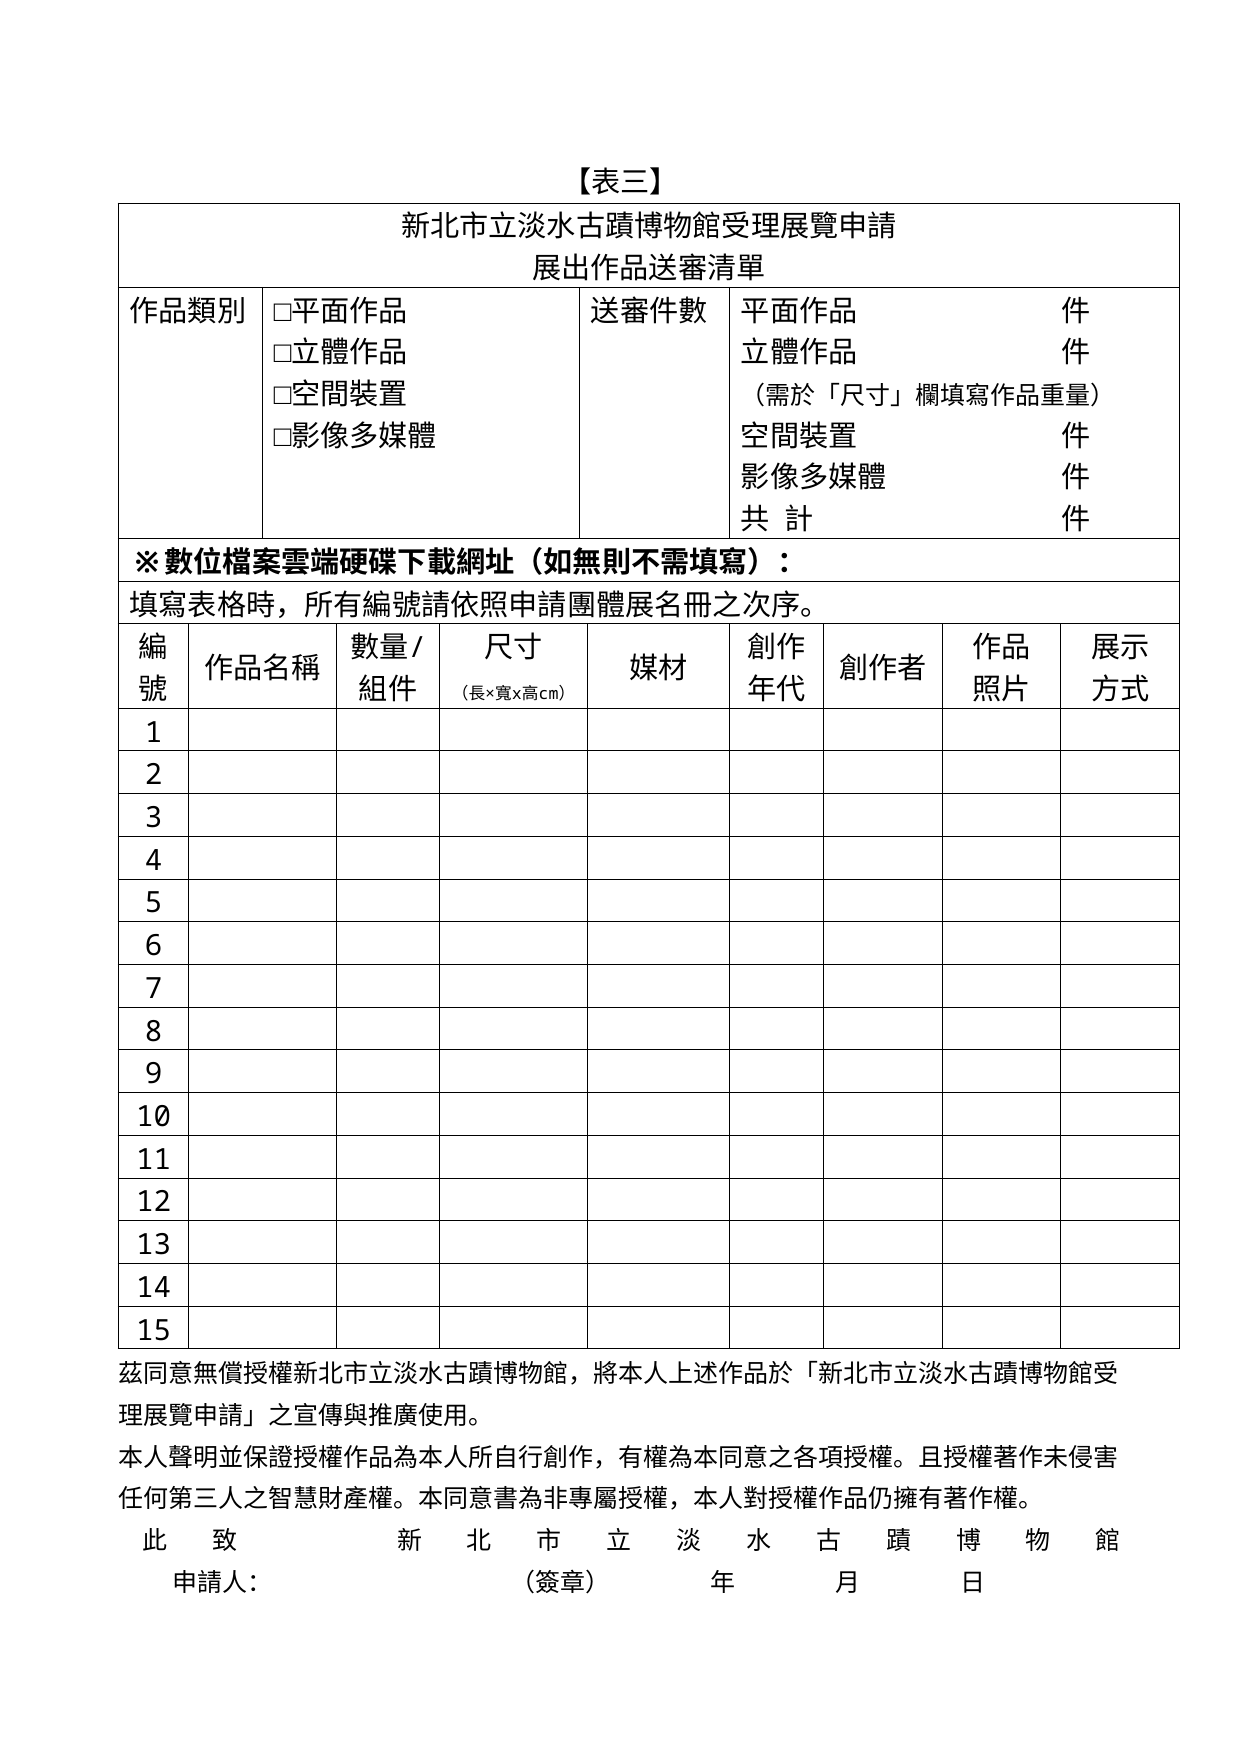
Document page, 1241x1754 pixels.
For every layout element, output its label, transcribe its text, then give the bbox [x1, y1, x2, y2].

table_cell [730, 965, 823, 1007]
table_cell ※數位檔案雲端硬碟下載網址（如無則不需填寫）： [119, 539, 1179, 581]
table_cell [588, 794, 729, 836]
table_cell [440, 837, 587, 878]
table_cell [337, 751, 439, 793]
table_cell [730, 1307, 823, 1348]
table_cell 13 [119, 1221, 188, 1263]
table_cell [730, 751, 823, 793]
table_cell 14 [119, 1264, 188, 1306]
table_cell [440, 1264, 587, 1306]
table_cell [1061, 1221, 1179, 1263]
table_cell [189, 880, 336, 921]
table_cell [1061, 751, 1179, 793]
table_cell [730, 922, 823, 964]
table_cell [440, 1093, 587, 1135]
table_cell [588, 1008, 729, 1049]
table_cell [943, 880, 1060, 921]
table_cell 送審件數 [580, 288, 729, 538]
table_cell [824, 751, 942, 793]
table_cell [1061, 1307, 1179, 1348]
table_cell [943, 1221, 1060, 1263]
table_cell 媒材 [588, 624, 729, 708]
table_cell [337, 1136, 439, 1177]
table_cell [824, 1050, 942, 1092]
table_cell [337, 1050, 439, 1092]
table_cell 8 [119, 1008, 188, 1049]
table_cell [440, 880, 587, 921]
table_cell [943, 1307, 1060, 1348]
table_cell [440, 709, 587, 750]
table_cell [337, 1008, 439, 1049]
table_header 新北市立淡水古蹟博物館受理展覽申請 展出作品送審清單 [119, 204, 1179, 287]
table_cell [440, 1307, 587, 1348]
table_cell [440, 1221, 587, 1263]
table_cell [943, 751, 1060, 793]
table_cell [440, 1050, 587, 1092]
table_cell [588, 1307, 729, 1348]
table_cell [588, 1093, 729, 1135]
table_cell [824, 1179, 942, 1220]
table_cell [1061, 1136, 1179, 1177]
table_cell [943, 1179, 1060, 1220]
table_cell [943, 1050, 1060, 1092]
table_cell [337, 922, 439, 964]
table_cell [943, 1264, 1060, 1306]
table_cell [337, 1307, 439, 1348]
table_cell [824, 1093, 942, 1135]
table_cell [824, 1221, 942, 1263]
table_cell [189, 794, 336, 836]
table_cell [1061, 1264, 1179, 1306]
table_cell [189, 1307, 336, 1348]
table_cell [730, 1093, 823, 1135]
table_cell 平面作品 件 立體作品 件 （需於「尺寸」欄填寫作品重量） 空間裝置 件 影像多媒體 件 共 計 件 [730, 288, 1179, 538]
table_cell [943, 922, 1060, 964]
table_cell 編號 [119, 624, 188, 708]
table_cell [824, 709, 942, 750]
table_cell [730, 794, 823, 836]
text 此致 新北市立淡水古蹟博物館 申請人： （簽章） 年 月 日 [142, 1516, 1122, 1599]
table_cell [730, 1050, 823, 1092]
table_cell [824, 1307, 942, 1348]
table_cell [1061, 709, 1179, 750]
table_cell [588, 1221, 729, 1263]
table_cell [440, 1179, 587, 1220]
table_cell 作品名稱 [189, 624, 336, 708]
table_cell 4 [119, 837, 188, 878]
table_cell [943, 965, 1060, 1007]
table_cell [1061, 1050, 1179, 1092]
table_cell [588, 751, 729, 793]
table_cell [337, 1093, 439, 1135]
table_cell [189, 1008, 336, 1049]
table_cell [588, 1264, 729, 1306]
table_cell [730, 837, 823, 878]
table_cell [440, 922, 587, 964]
table_cell [824, 1136, 942, 1177]
table_cell 3 [119, 794, 188, 836]
table_cell [337, 965, 439, 1007]
table_cell [730, 1179, 823, 1220]
table_cell [189, 922, 336, 964]
table_cell [588, 965, 729, 1007]
table_cell [824, 1008, 942, 1049]
table_cell 填寫表格時，所有編號請依照申請團體展名冊之次序。 [119, 582, 1179, 623]
table_cell [824, 794, 942, 836]
table_cell [588, 922, 729, 964]
table_cell 12 [119, 1179, 188, 1220]
table_cell [943, 709, 1060, 750]
table_cell [189, 837, 336, 878]
table_cell [1061, 922, 1179, 964]
table_cell 6 [119, 922, 188, 964]
table_cell [337, 1221, 439, 1263]
table_cell [337, 1179, 439, 1220]
table_cell [730, 709, 823, 750]
table_cell [1061, 1093, 1179, 1135]
table_cell [824, 880, 942, 921]
table_cell [588, 709, 729, 750]
table_cell 創作者 [824, 624, 942, 708]
table_cell [824, 1264, 942, 1306]
table_cell [440, 965, 587, 1007]
table_cell [337, 709, 439, 750]
table_cell 10 [119, 1093, 188, 1135]
table_cell 數量/組件 [337, 624, 439, 708]
table_cell [588, 1050, 729, 1092]
table_cell [588, 1136, 729, 1177]
table_cell [588, 880, 729, 921]
table_cell [1061, 1008, 1179, 1049]
table_cell 9 [119, 1050, 188, 1092]
table_cell [189, 1050, 336, 1092]
table_cell [189, 1179, 336, 1220]
text 本人聲明並保證授權作品為本人所自行創作，有權為本同意之各項授權。且授權著作未侵害任何第三人之智慧財產權。本同意書為非專屬授權，本人對授權作品仍擁有著作權。 [118, 1433, 1122, 1516]
table_cell [440, 1136, 587, 1177]
table_cell [337, 880, 439, 921]
table_cell [189, 1264, 336, 1306]
table_cell 創作 年代 [730, 624, 823, 708]
table_cell [337, 837, 439, 878]
table_cell [189, 965, 336, 1007]
table_cell 1 [119, 709, 188, 750]
table_cell [337, 794, 439, 836]
table_cell [824, 965, 942, 1007]
table_cell [730, 1264, 823, 1306]
table_cell [943, 794, 1060, 836]
table_cell [730, 1008, 823, 1049]
table_cell 7 [119, 965, 188, 1007]
table_cell 展示 方式 [1061, 624, 1179, 708]
table_cell [440, 1008, 587, 1049]
table_cell [1061, 794, 1179, 836]
table_cell [1061, 837, 1179, 878]
table_cell [1061, 1179, 1179, 1220]
table_cell [588, 1179, 729, 1220]
table_cell [337, 1264, 439, 1306]
table_cell 5 [119, 880, 188, 921]
table_cell 作品 照片 [943, 624, 1060, 708]
table_cell [1061, 965, 1179, 1007]
table_cell 尺寸 （長×寬x高cm） [440, 624, 587, 708]
table_cell [588, 837, 729, 878]
table_cell [943, 1136, 1060, 1177]
table_cell 15 [119, 1307, 188, 1348]
table_cell [189, 1093, 336, 1135]
table_cell [943, 1008, 1060, 1049]
table_cell [440, 751, 587, 793]
table_cell [189, 709, 336, 750]
text 【表三】 [118, 154, 1122, 202]
table_cell [440, 794, 587, 836]
table_cell □平面作品 □立體作品 □空間裝置 □影像多媒體 [263, 288, 579, 538]
table_cell [824, 837, 942, 878]
table_cell [730, 1136, 823, 1177]
table_cell 11 [119, 1136, 188, 1177]
text 茲同意無償授權新北市立淡水古蹟博物館，將本人上述作品於「新北市立淡水古蹟博物館受理展覽申請」之宣傳與推廣使用。 [118, 1349, 1122, 1433]
table_cell [730, 1221, 823, 1263]
table_cell [1061, 880, 1179, 921]
table_cell [189, 1221, 336, 1263]
table_cell [943, 837, 1060, 878]
table_cell [189, 751, 336, 793]
table_cell [943, 1093, 1060, 1135]
table_cell [824, 922, 942, 964]
table_cell [730, 880, 823, 921]
table_cell [189, 1136, 336, 1177]
table_cell 作品類別 [119, 288, 262, 538]
table_cell 2 [119, 751, 188, 793]
